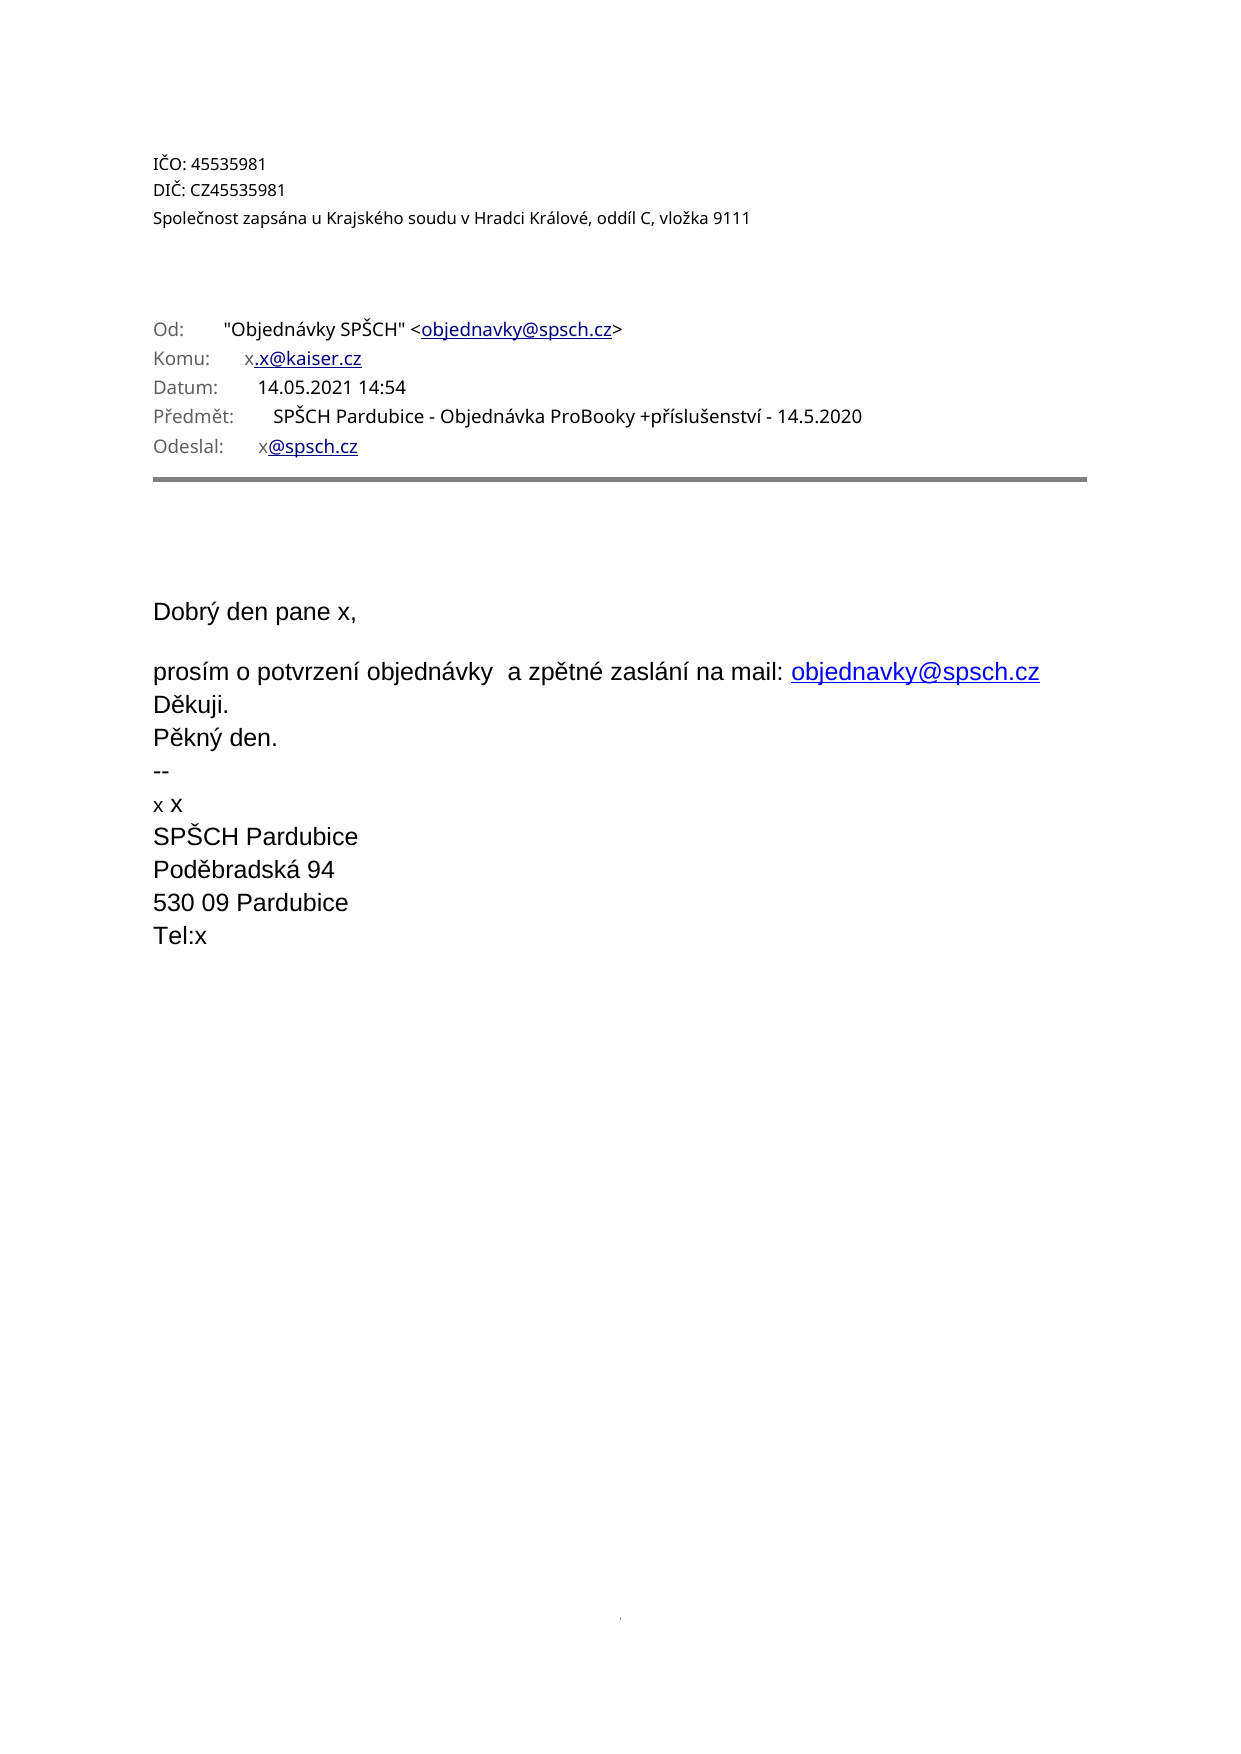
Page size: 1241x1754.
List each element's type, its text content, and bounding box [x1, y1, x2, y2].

text Dobrý den pane x, prosím o potvrzení objednávky a zpětné zaslání na mail: objednavky@spsch.cz Děkuji. Pěkný den. -- x x SPŠCH Pardubice Poděbradská 94 530 09 Pardubice Tel:x [153, 513, 1087, 978]
text IČO: 45535981 DIČ: CZ45535981 Společnost zapsána u Krajského soudu v Hradci Králové, oddíl C, vložka 9111 Od: "Objednávky SPŠCH" <objednavky@spsch.cz> Komu: x.x@kaiser.cz Datum: 14.05.2021 14:54 Předmět: SPŠCH Pardubice - Objednávka ProBooky +příslušenství - 14.5.2020 Odeslal: x@spsch.cz [153, 153, 1087, 458]
